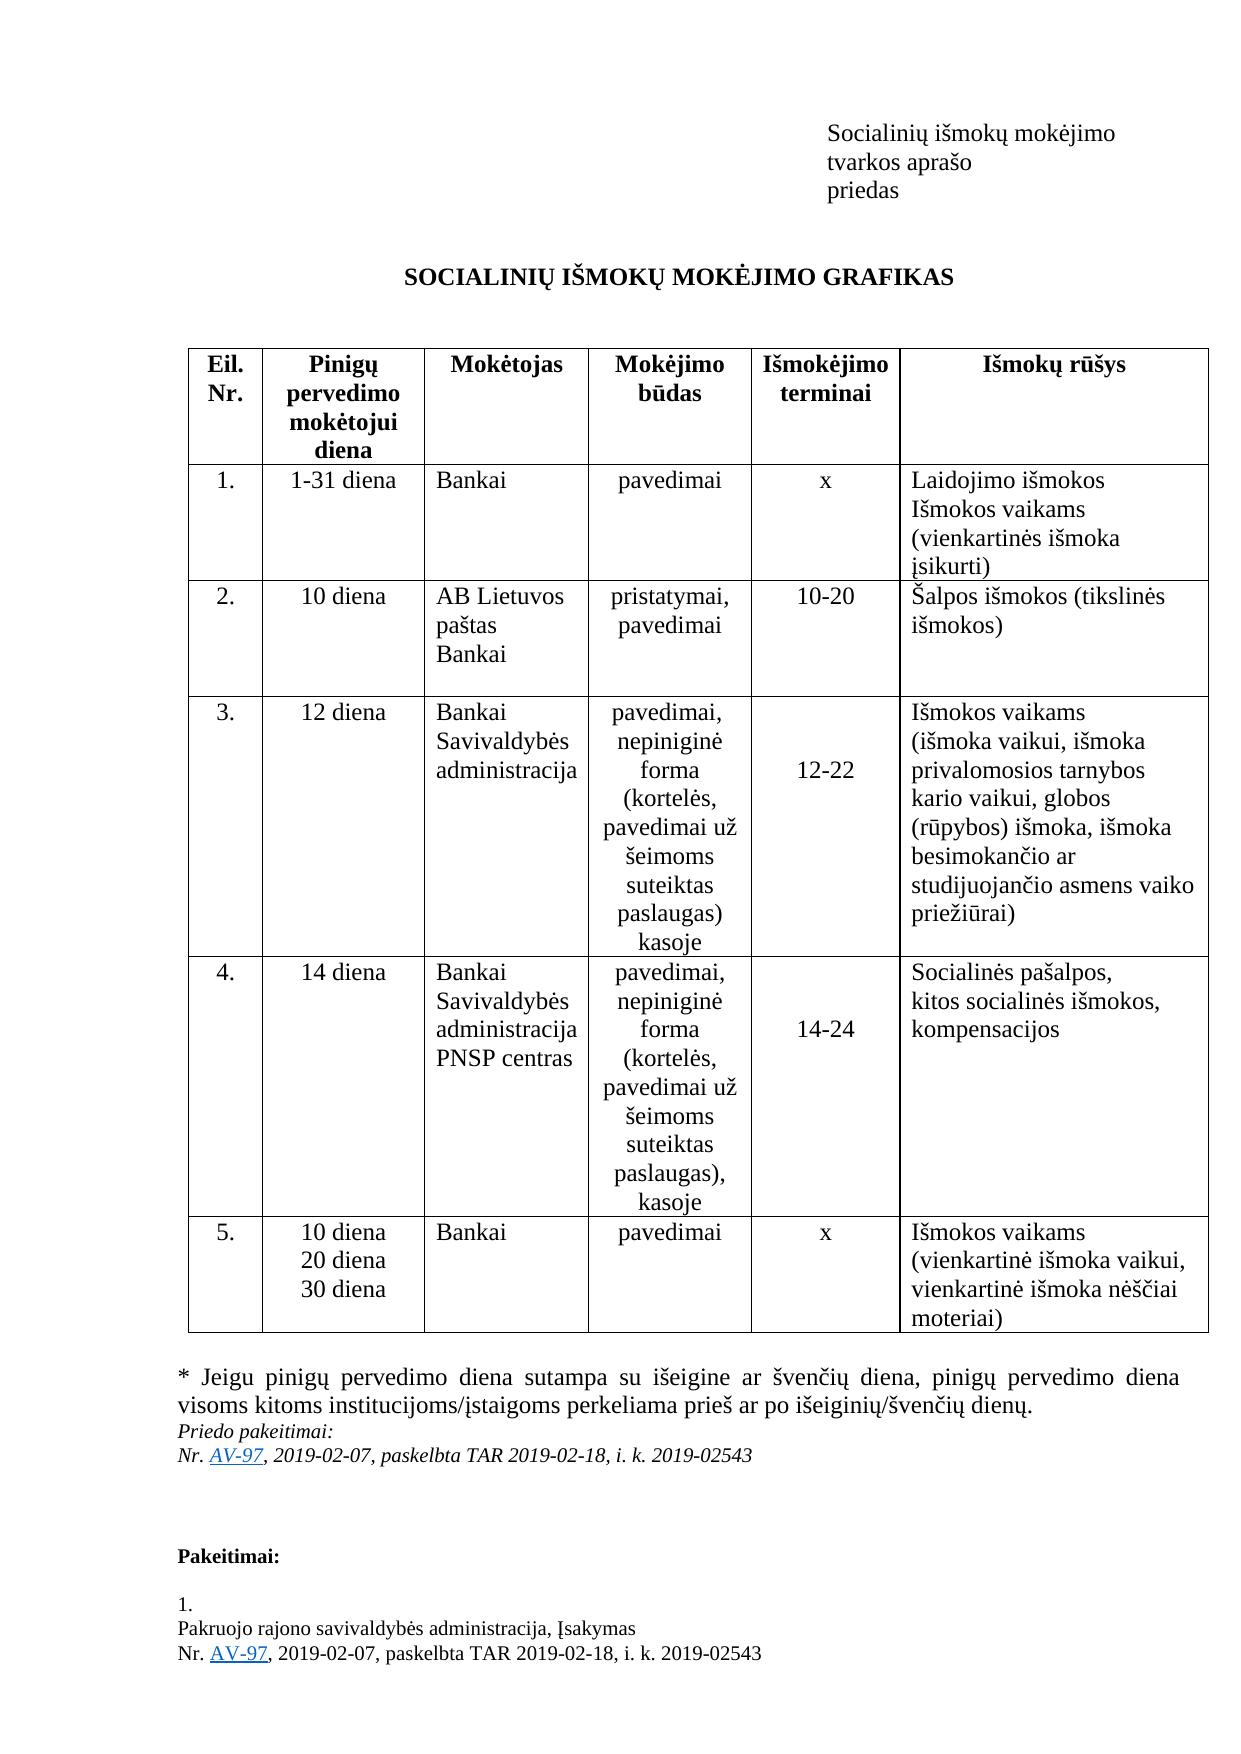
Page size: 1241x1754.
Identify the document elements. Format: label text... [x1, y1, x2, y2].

table_cell 3. [189, 697, 262, 956]
table_cell Šalpos išmokos (tikslinės išmokos) [901, 581, 1208, 696]
table_header Išmokėjimo terminai [752, 349, 899, 464]
table_cell Bankai [425, 465, 588, 580]
text priedas [827, 176, 1196, 204]
text Nr. AV-97, 2019-02-07, paskelbta TAR 2019-02-18, i. k. 2019-02543 [177, 1443, 1181, 1467]
table_header Pinigų pervedimo mokėtojui diena [263, 349, 424, 464]
table_header Išmokų rūšys [901, 349, 1208, 464]
table_cell 14-24 [752, 957, 899, 1216]
table_cell 1-31 diena [263, 465, 424, 580]
table_cell 1. [189, 465, 262, 580]
table_cell pavedimai [589, 1217, 751, 1332]
text Priedo pakeitimai: [177, 1419, 1181, 1443]
table_cell 4. [189, 957, 262, 1216]
table_cell 12 diena [263, 697, 424, 956]
table_cell pavedimai, nepiniginė forma (kortelės, pavedimai už šeimoms suteiktas paslaugas), kasoje [589, 957, 751, 1216]
table_cell 2. [189, 581, 262, 696]
table_cell Socialinės pašalpos, kitos socialinės išmokos, kompensacijos [901, 957, 1208, 1216]
table_cell Bankai [425, 1217, 588, 1332]
table_cell x [752, 465, 899, 580]
table_header Mokėtojas [425, 349, 588, 464]
table_cell 14 diena [263, 957, 424, 1216]
table_cell Išmokos vaikams (vienkartinė išmoka vaikui, vienkartinė išmoka nėščiai moteriai) [901, 1217, 1208, 1332]
table_header Mokėjimo būdas [589, 349, 751, 464]
table_cell pavedimai, nepiniginė forma (kortelės, pavedimai už šeimoms suteiktas paslaugas) kasoje [589, 697, 751, 956]
text Socialinių išmokų mokėjimo [827, 118, 1181, 147]
table_cell 10-20 [752, 581, 899, 696]
text 1. [177, 1592, 1181, 1616]
table_cell pristatymai, pavedimai [589, 581, 751, 696]
table_cell Bankai Savivaldybės administracija PNSP centras [425, 957, 588, 1216]
table_cell Bankai Savivaldybės administracija [425, 697, 588, 956]
text Pakruojo rajono savivaldybės administracija, Įsakymas [177, 1616, 1181, 1640]
table_cell 5. [189, 1217, 262, 1332]
table_cell 10 diena [263, 581, 424, 696]
table_cell Laidojimo išmokos Išmokos vaikams (vienkartinės išmoka įsikurti) [901, 465, 1208, 580]
table_header Eil. Nr. [189, 349, 262, 464]
text SOCIALINIŲ IŠMOKŲ MOKĖJIMO GRAFIKAS [177, 262, 1181, 291]
text tvarkos aprašo [827, 147, 1181, 176]
text Pakeitimai: [177, 1544, 1181, 1568]
table_cell x [752, 1217, 899, 1332]
table_cell AB Lietuvos paštas Bankai [425, 581, 588, 696]
text Nr. AV-97, 2019-02-07, paskelbta TAR 2019-02-18, i. k. 2019-02543 [177, 1640, 1181, 1664]
text * Jeigu pinigų pervedimo diena sutampa su išeigine ar švenčių diena, pinigų pervedimo diena visoms kitoms institucijoms/įstaigoms perkeliama prieš ar po išeiginių/švenčių dienų. [177, 1362, 1181, 1419]
table_cell 10 diena 20 diena 30 diena [263, 1217, 424, 1332]
table_cell Išmokos vaikams (išmoka vaikui, išmoka privalomosios tarnybos kario vaikui, globos (rūpybos) išmoka, išmoka besimokančio ar studijuojančio asmens vaiko priežiūrai) [901, 697, 1208, 956]
table_cell pavedimai [589, 465, 751, 580]
table_cell 12-22 [752, 697, 899, 956]
